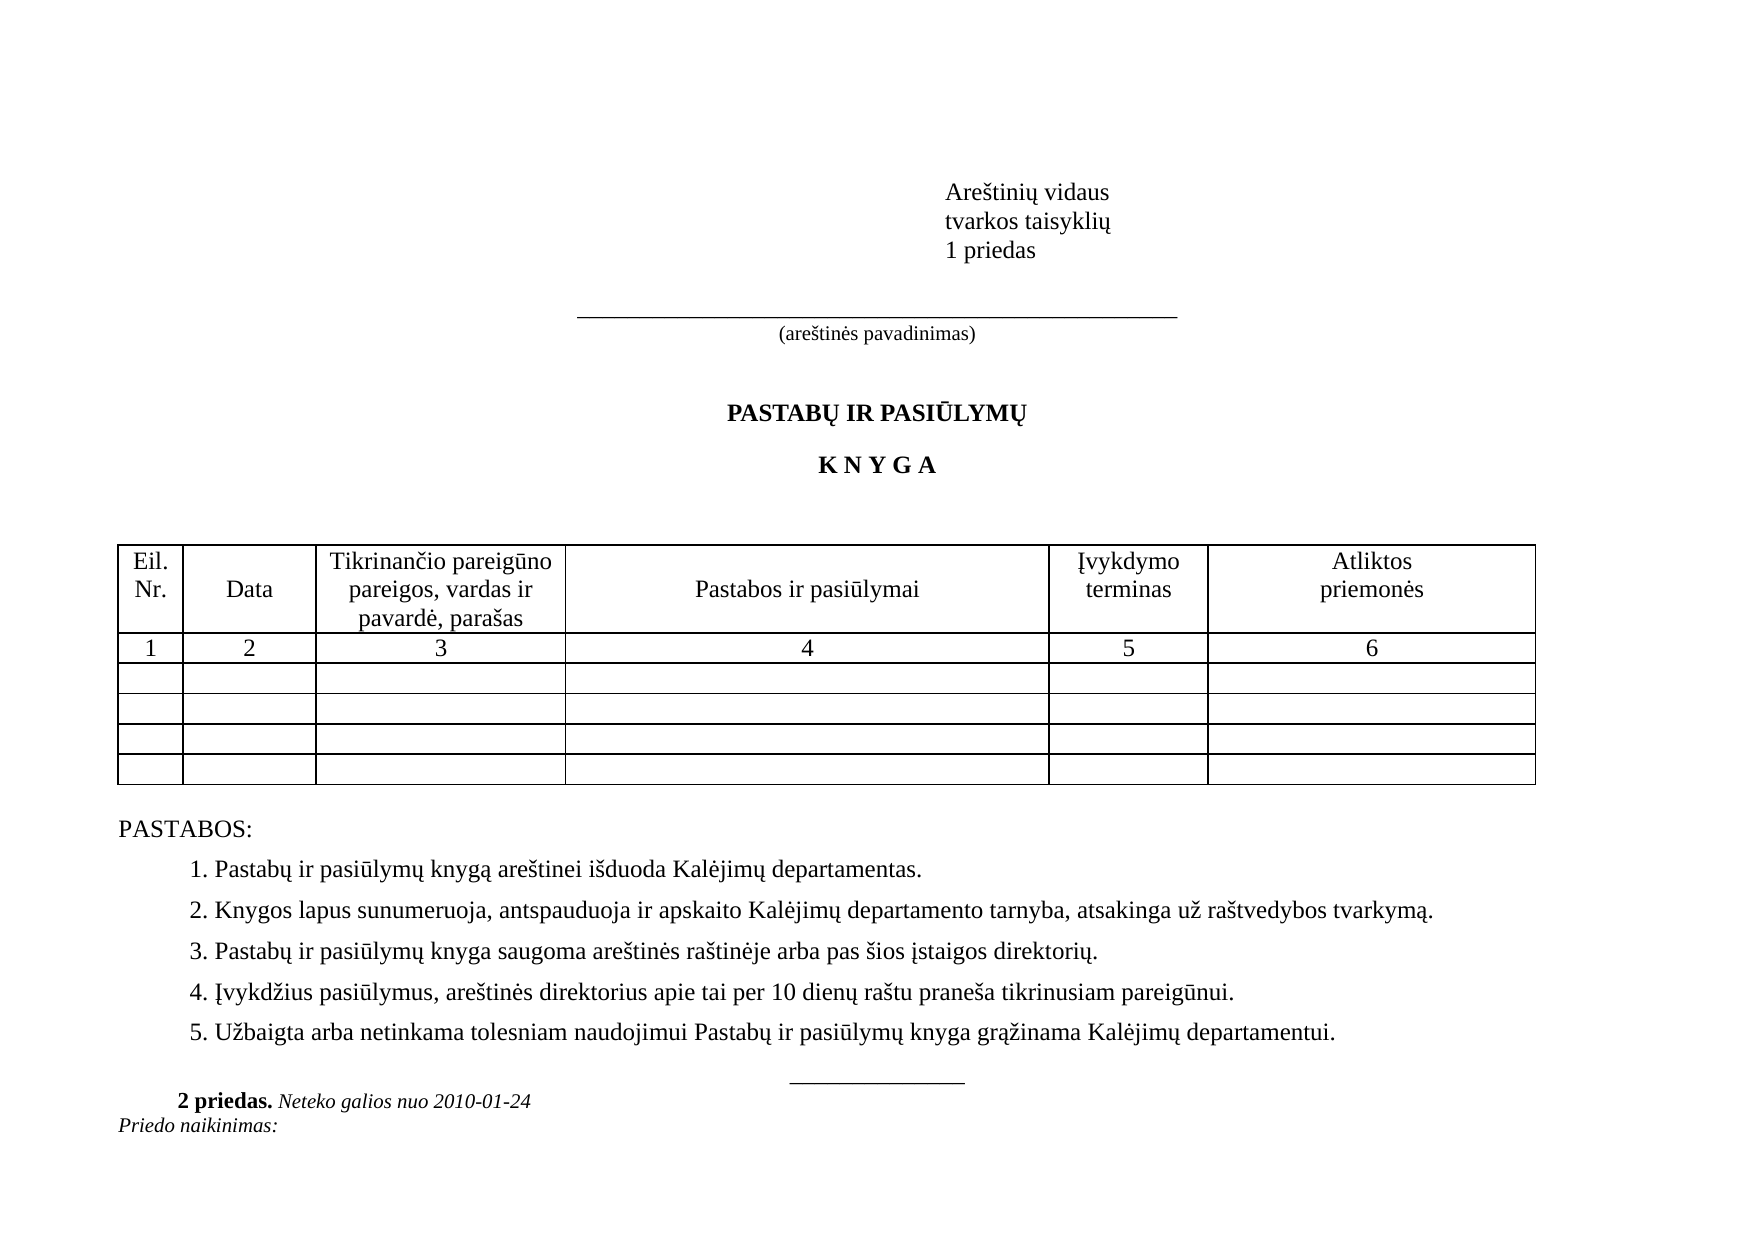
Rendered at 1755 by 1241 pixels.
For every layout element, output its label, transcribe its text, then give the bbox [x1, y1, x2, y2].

text Priedo naikinimas: [118, 1113, 1636, 1137]
table_cell [184, 664, 315, 693]
table_cell [566, 664, 1048, 693]
table_cell [119, 725, 182, 753]
text PASTABOS: [118, 814, 1636, 843]
table_cell [566, 694, 1048, 723]
text 2 priedas. Neteko galios nuo 2010-01-24 [118, 1087, 1636, 1113]
text 1 priedas [118, 235, 1636, 263]
text 4. Įvykdžius pasiūlymus, areštinės direktorius apie tai per 10 dienų raštu praneša tikrinusiam pareigūnui. [118, 977, 1636, 1006]
table_cell [1050, 694, 1207, 723]
table_cell [184, 725, 315, 753]
table_cell [317, 755, 565, 783]
table_header Tikrinančio pareigūno pareigos, vardas ir pavardė, parašas [317, 546, 565, 632]
table_cell [1209, 694, 1535, 723]
text 2. Knygos lapus sunumeruoja, antspauduoja ir apskaito Kalėjimų departamento tarnyba, atsakinga už raštvedybos tvarkymą. [118, 895, 1636, 924]
table_cell [1050, 755, 1207, 783]
table_cell [1209, 725, 1535, 753]
table_cell [119, 755, 182, 783]
text 3. Pastabų ir pasiūlymų knyga saugoma areštinės raštinėje arba pas šios įstaigos direktorių. [118, 936, 1636, 965]
table_cell 4 [566, 634, 1048, 662]
table_cell 3 [317, 634, 565, 662]
table_cell [1050, 725, 1207, 753]
text PASTABŲ IR PASIŪLYMŲ [118, 398, 1636, 427]
text tvarkos taisyklių [118, 206, 1636, 235]
table_cell [1050, 664, 1207, 693]
table_cell 6 [1209, 634, 1535, 662]
table_cell [317, 694, 565, 723]
table_cell 5 [1050, 634, 1207, 662]
table_cell [184, 694, 315, 723]
table_cell [566, 755, 1048, 783]
table_header Data [184, 546, 315, 632]
table_cell [119, 664, 182, 693]
table_header Pastabos ir pasiūlymai [566, 546, 1048, 632]
text KNYGA [118, 451, 1636, 479]
table_cell [1209, 664, 1535, 693]
table_header Atliktos priemonės [1209, 546, 1535, 632]
table_cell [1209, 755, 1535, 783]
table_cell 1 [119, 634, 182, 662]
text ______________ [118, 1058, 1636, 1087]
table_header Eil. Nr. [119, 546, 182, 632]
table_cell 2 [184, 634, 315, 662]
table_cell [317, 725, 565, 753]
text Areštinių vidaus [118, 177, 1636, 206]
text (areštinės pavadinimas) [118, 321, 1636, 345]
text ________________________________________________ [118, 292, 1636, 321]
table_cell [119, 694, 182, 723]
table_header Įvykdymo terminas [1050, 546, 1207, 632]
text 5. Užbaigta arba netinkama tolesniam naudojimui Pastabų ir pasiūlymų knyga grąžinama Kalėjimų departamentui. [118, 1017, 1636, 1046]
text 1. Pastabų ir pasiūlymų knygą areštinei išduoda Kalėjimų departamentas. [118, 854, 1636, 883]
table_cell [184, 755, 315, 783]
table_cell [566, 725, 1048, 753]
table_cell [317, 664, 565, 693]
